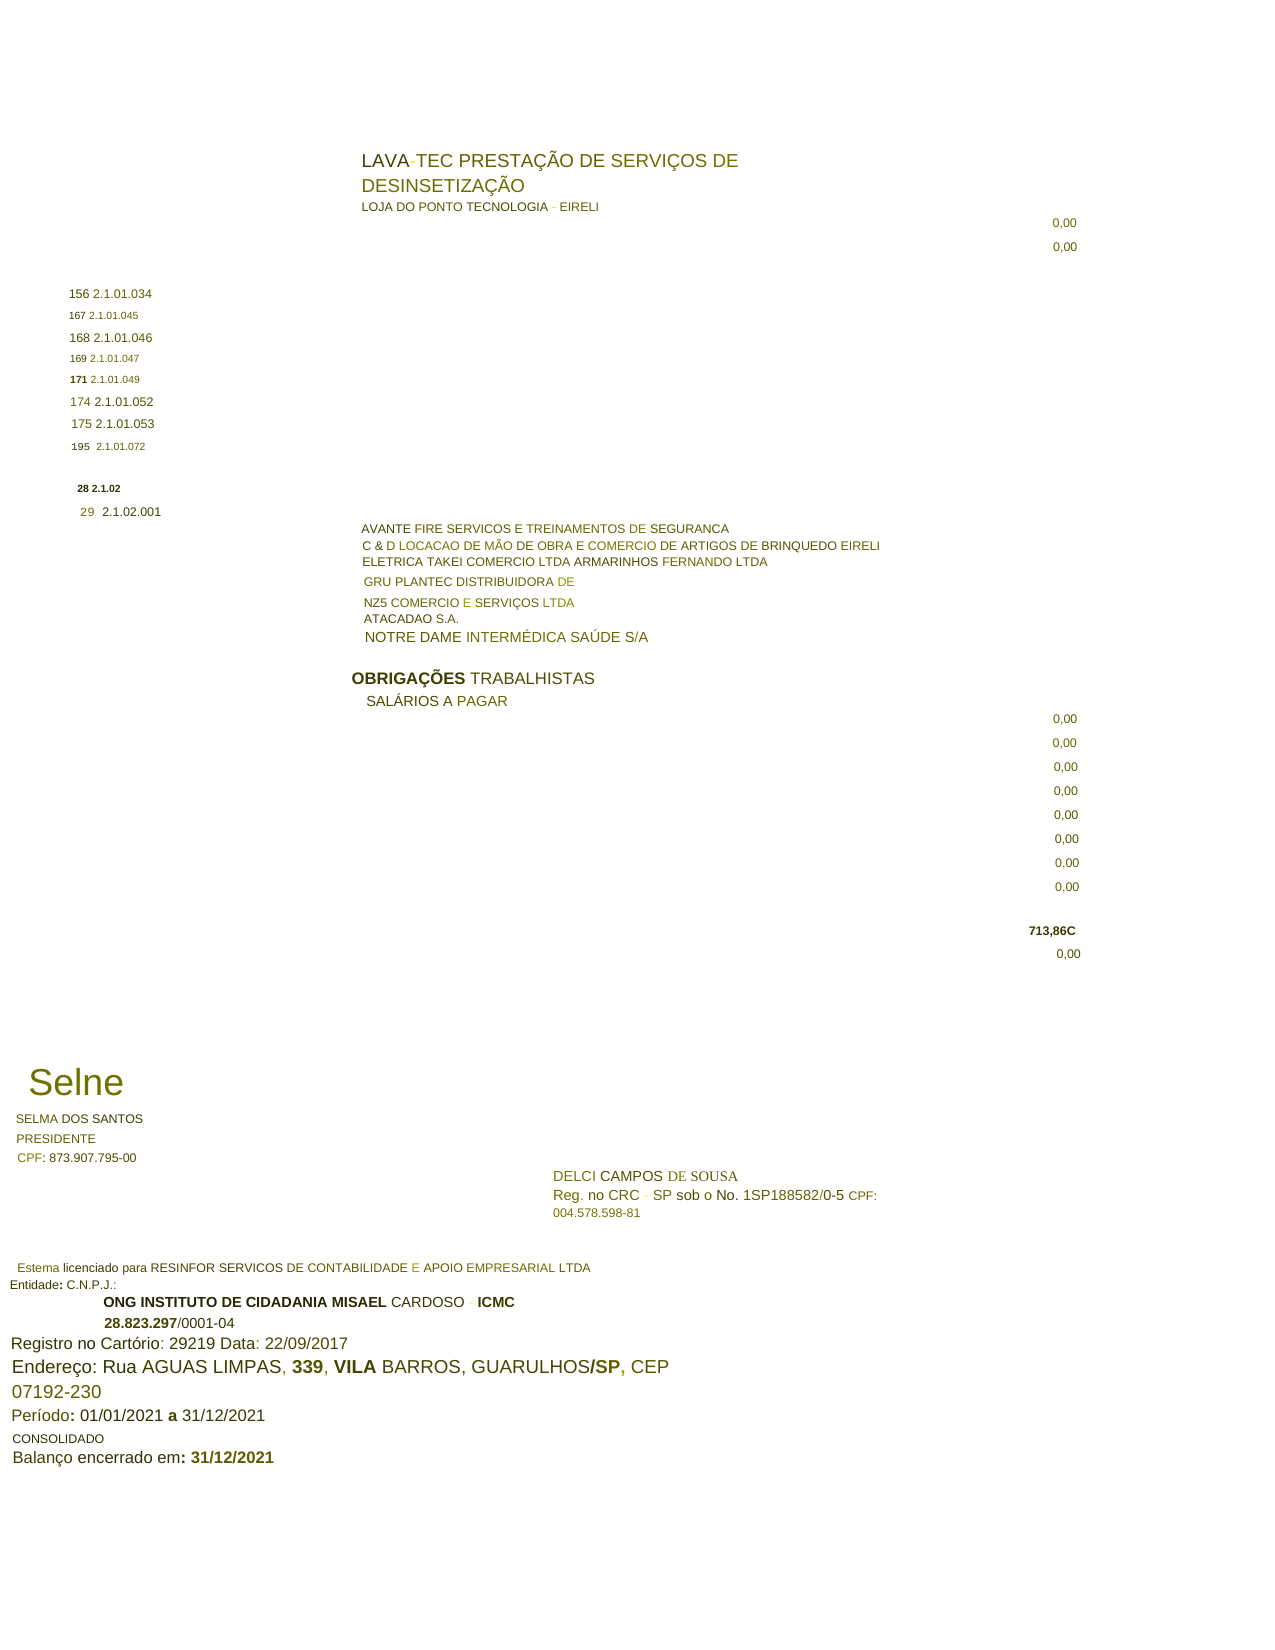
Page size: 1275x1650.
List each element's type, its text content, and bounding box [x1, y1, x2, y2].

text ONG INSTITUTO DE CIDADANIA MISAEL CARDOSO - ICMC [103, 1294, 630, 1311]
text Período: 01/01/2021 a 31/12/2021 [11, 1405, 353, 1424]
text 195 2.1.01.072 [71, 441, 235, 454]
text Entidade: C.N.P.J.: [9, 1277, 151, 1292]
text Reg. no CRC - SP sob o No. 1SP188582/0-5 CPF: 004.578.598-81 [553, 1187, 924, 1220]
text 168 2.1.01.046 [69, 331, 232, 345]
text 0,00 [1053, 712, 1149, 726]
text 28 2.1.02 [77, 483, 213, 495]
text 169 2.1.01.047 [69, 353, 233, 365]
text 0,00 [1053, 783, 1150, 798]
text OBRIGAÇÕES TRABALHISTAS [351, 668, 621, 688]
text 171 2.1.01.049 [70, 374, 234, 386]
text 167 2.1.01.045 [68, 310, 232, 322]
text 0,00 [1056, 946, 1153, 961]
text 713,86C [1028, 924, 1152, 938]
text DELCI CAMPOS DE SOUSA [553, 1167, 808, 1184]
text SELMA DOS SANTOS [16, 1112, 227, 1126]
text 0,00 [1052, 216, 1148, 230]
text NOTRE DAME INTERMÉDICA SAÚDE S/A [364, 628, 676, 645]
text NZ5 COMERCIO E SERVIÇOS LTDA ATACADAO S.A. [363, 595, 641, 626]
text C & D LOCACAO DE MÃO DE OBRA E COMERCIO DE ARTIGOS DE BRINQUEDO EIRELI ELETRICA TAKEI COMERCIO LTDA ARMARINHOS FERNANDO LTDA [362, 538, 942, 569]
text 0,00 [1055, 879, 1153, 894]
text Estema licenciado para RESINFOR SERVICOS DE CONTABILIDADE E APOIO EMPRESARIAL LTDA [17, 1261, 657, 1275]
text Endereço: Rua AGUAS LIMPAS, 339, VILA BARROS, GUARULHOS/SP, CEP 07192-230 [12, 1356, 683, 1402]
text CONSOLIDADO [12, 1431, 186, 1446]
text SALÁRIOS A PAGAR [366, 692, 553, 709]
text CPF: 873.907.795-00 [17, 1151, 229, 1165]
text 0,00 [1053, 760, 1150, 774]
text GRU PLANTEC DISTRIBUIDORA DE [363, 574, 642, 589]
text 0,00 [1053, 240, 1149, 254]
text 0,00 [1052, 736, 1150, 750]
text Balanço encerrado em: 31/12/2021 [12, 1448, 334, 1467]
text 29 2.1.02.001 [79, 504, 236, 520]
text 156 2.1.01.034 [68, 287, 232, 301]
text Registro no Cartório: 29219 Data: 22/09/2017 [11, 1334, 396, 1353]
text 0,00 [1054, 808, 1151, 822]
text 0,00 [1054, 831, 1151, 846]
text PRESIDENTE [16, 1132, 173, 1146]
text 174 2.1.01.052 [70, 394, 234, 409]
text 28.823.297/0001-04 [104, 1314, 313, 1331]
text Selne [28, 1060, 191, 1103]
text AVANTE FIRE SERVICOS E TREINAMENTOS DE SEGURANCA [361, 522, 790, 536]
text LAVA-TEC PRESTAÇÃO DE SERVIÇOS DE DESINSETIZAÇÃO [361, 150, 783, 196]
text 0,00 [1055, 855, 1151, 869]
text LOJA DO PONTO TECNOLOGIA - EIRELI [361, 199, 668, 214]
text 175 2.1.01.053 [71, 417, 234, 431]
